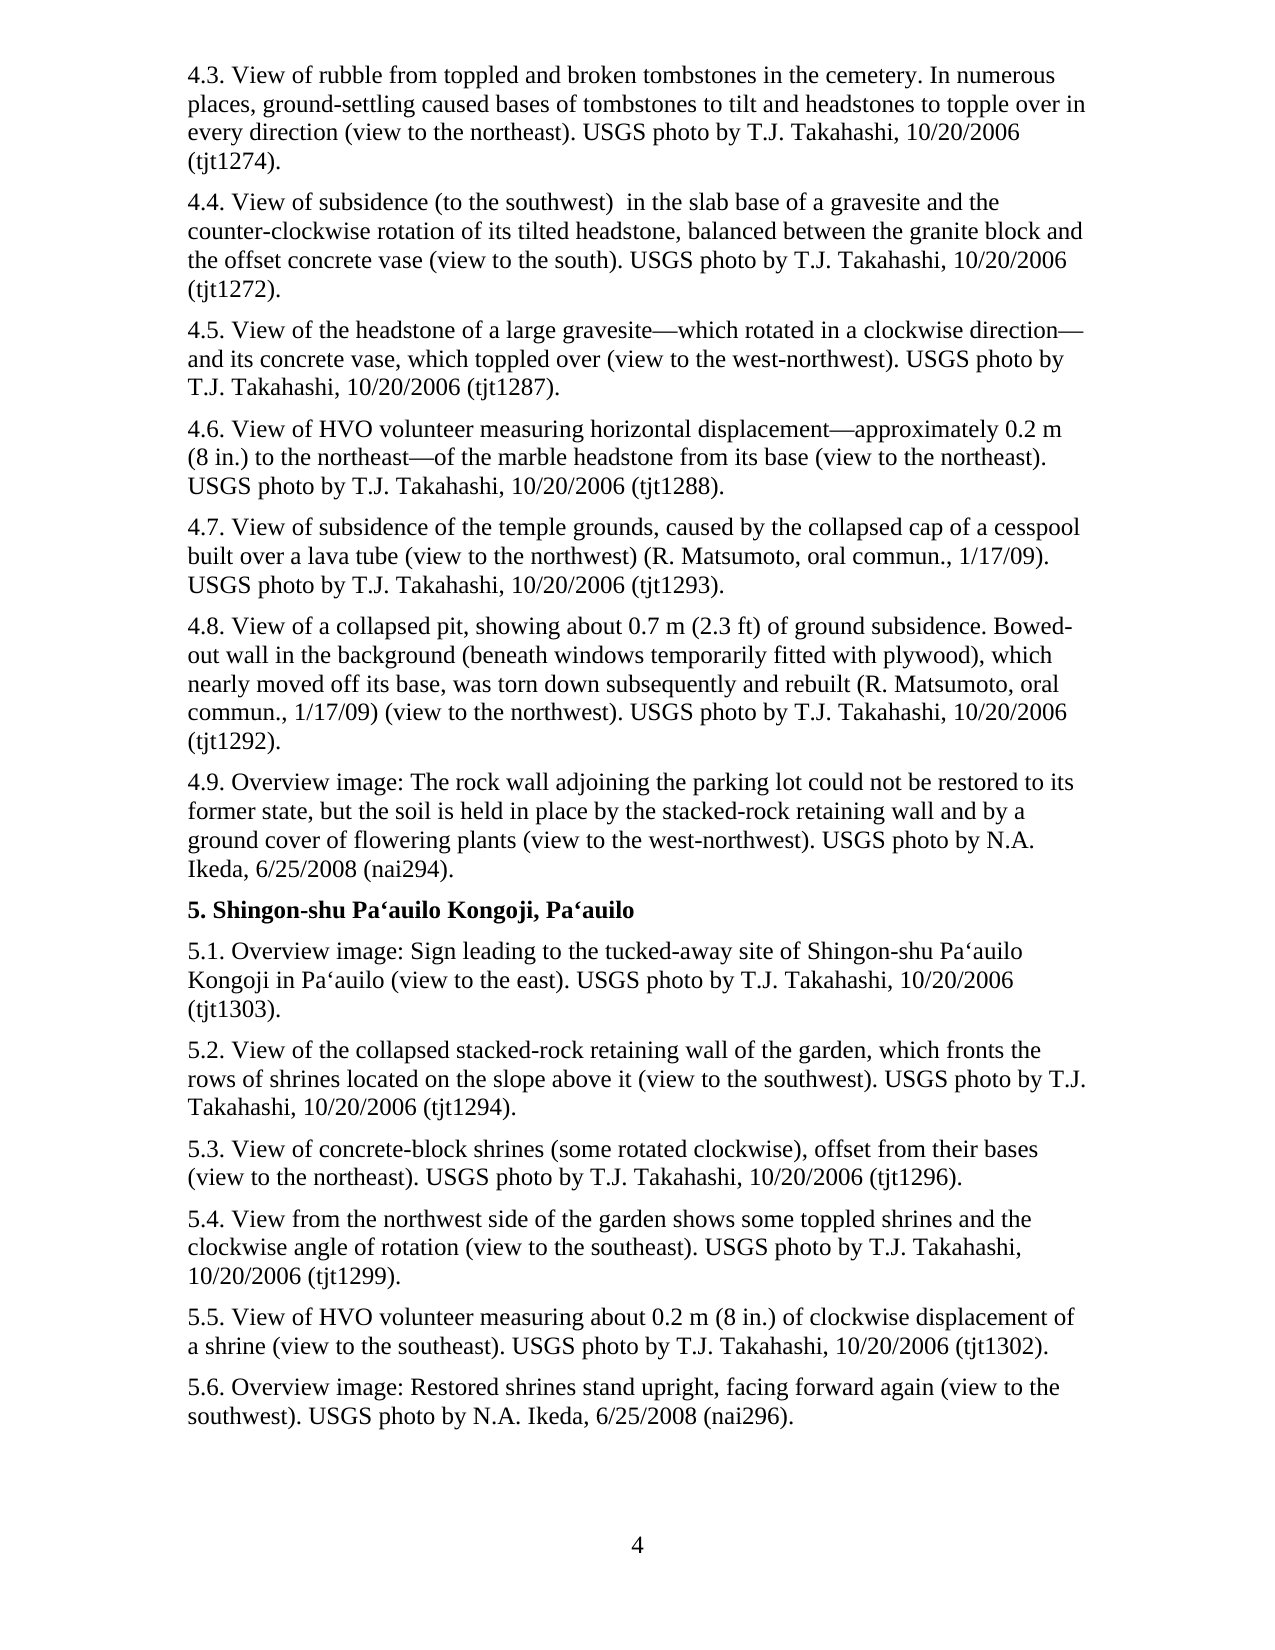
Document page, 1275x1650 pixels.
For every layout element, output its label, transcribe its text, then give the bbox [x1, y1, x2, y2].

text 5.6. Overview image: Restored shrines stand upright, facing forward again (view to the southwest). USGS photo by N.A. Ikeda, 6/25/2008 (nai296). [187, 1372, 1087, 1430]
text 5.4. View from the northwest side of the garden shows some toppled shrines and the clockwise angle of rotation (view to the southeast). USGS photo by T.J. Takahashi, 10/20/2006 (tjt1299). [187, 1204, 1087, 1290]
text 4.5. View of the headstone of a large gravesite—which rotated in a clockwise direction—and its concrete vase, which toppled over (view to the west-northwest). USGS photo by T.J. Takahashi, 10/20/2006 (tjt1287). [187, 315, 1087, 401]
text 5.3. View of concrete-block shrines (some rotated clockwise), offset from their bases (view to the northeast). USGS photo by T.J. Takahashi, 10/20/2006 (tjt1296). [187, 1134, 1087, 1191]
text 4.9. Overview image: The rock wall adjoining the parking lot could not be restored to its former state, but the soil is held in place by the stacked-rock retaining wall and by a ground cover of flowering plants (view to the west-northwest). USGS photo by N.A. Ikeda, 6/25/2008 (nai294). [187, 767, 1087, 882]
text 4.3. View of rubble from toppled and broken tombstones in the cemetery. In numerous places, ground-settling caused bases of tombstones to tilt and headstones to topple over in every direction (view to the northeast). USGS photo by T.J. Takahashi, 10/20/2006 (tjt1274). [187, 60, 1087, 175]
text 4.6. View of HVO volunteer measuring horizontal displacement—approximately 0.2 m (8 in.) to the northeast—of the marble headstone from its base (view to the northeast). USGS photo by T.J. Takahashi, 10/20/2006 (tjt1288). [187, 414, 1087, 500]
text 5. Shingon-shu Pa‘auilo Kongoji, Pa‘auilo [187, 895, 1087, 924]
text 4.8. View of a collapsed pit, showing about 0.7 m (2.3 ft) of ground subsidence. Bowed-out wall in the background (beneath windows temporarily fitted with plywood), which nearly moved off its base, was torn down subsequently and rebuilt (R. Matsumoto, oral commun., 1/17/09) (view to the northwest). USGS photo by T.J. Takahashi, 10/20/2006 (tjt1292). [187, 611, 1087, 755]
text 5.1. Overview image: Sign leading to the tucked-away site of Shingon-shu Pa‘auilo Kongoji in Pa‘auilo (view to the east). USGS photo by T.J. Takahashi, 10/20/2006 (tjt1303). [187, 936, 1087, 1022]
text 5.5. View of HVO volunteer measuring about 0.2 m (8 in.) of clockwise displacement of a shrine (view to the southeast). USGS photo by T.J. Takahashi, 10/20/2006 (tjt1302). [187, 1302, 1087, 1360]
text 4.7. View of subsidence of the temple grounds, caused by the collapsed cap of a cesspool built over a lava tube (view to the northwest) (R. Matsumoto, oral commun., 1/17/09). USGS photo by T.J. Takahashi, 10/20/2006 (tjt1293). [187, 512, 1087, 599]
text 4.4. View of subsidence (to the southwest) in the slab base of a gravesite and the counter-clockwise rotation of its tilted headstone, balanced between the granite block and the offset concrete vase (view to the south). USGS photo by T.J. Takahashi, 10/20/2006 (tjt1272). [187, 187, 1087, 302]
text 5.2. View of the collapsed stacked-rock retaining wall of the garden, which fronts the rows of shrines located on the slope above it (view to the southwest). USGS photo by T.J. Takahashi, 10/20/2006 (tjt1294). [187, 1035, 1087, 1121]
